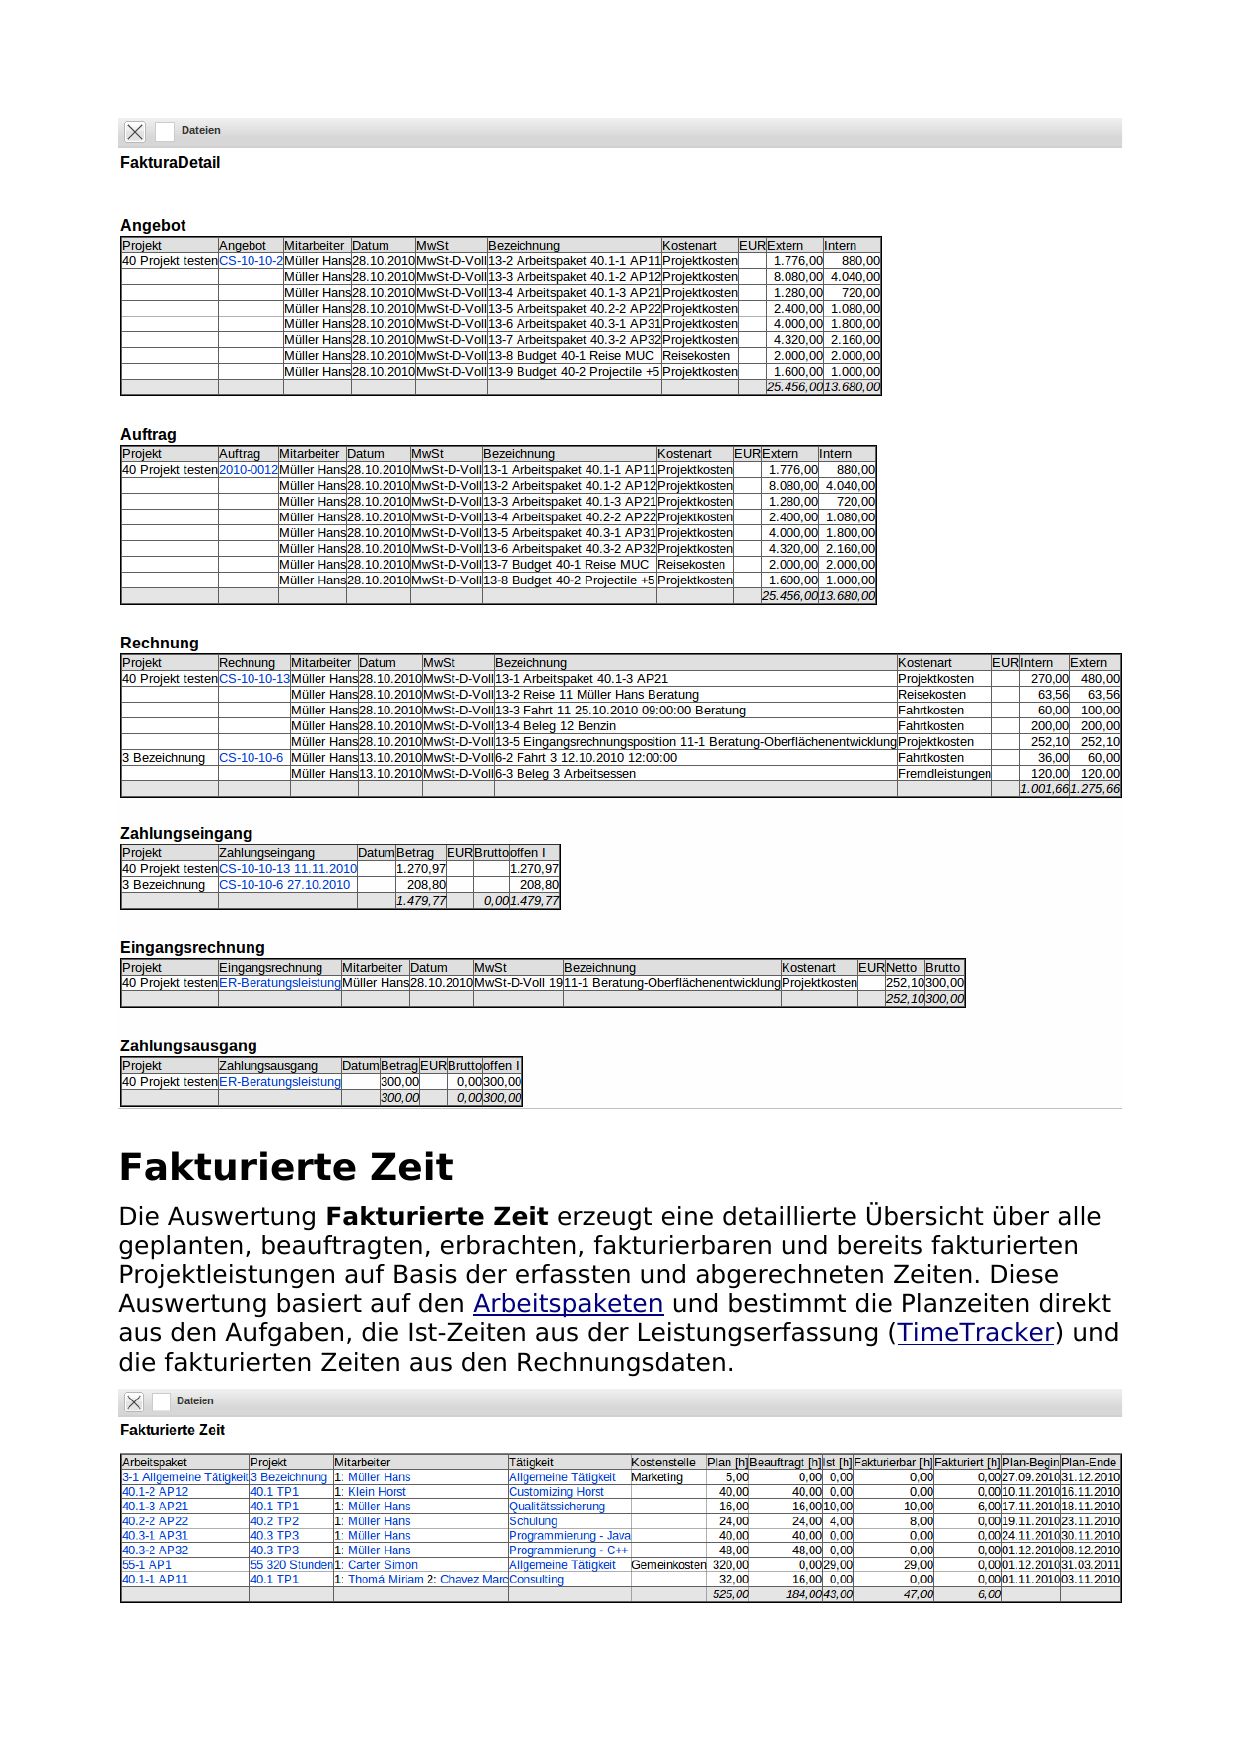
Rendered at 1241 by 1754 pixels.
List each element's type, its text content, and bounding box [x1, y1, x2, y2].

text Die Auswertung Fakturierte Zeit erzeugt eine detaillierte Übersicht über alle geplanten, beauftragten, erbrachten, fakturierbaren und bereits fakturierten Projektleistungen auf Basis der erfassten und abgerechneten Zeiten. Diese Auswertung basiert auf den Arbeitspaketen und bestimmt die Planzeiten direkt aus den Aufgaben, die Ist-Zeiten aus der Leistungserfassung (TimeTracker) und die fakturierten Zeiten aus den Rechnungsdaten. [118, 1202, 1122, 1377]
picture [118, 1389, 1123, 1604]
subtitle Fakturierte Zeit [118, 1146, 1122, 1189]
picture [118, 118, 1123, 1109]
